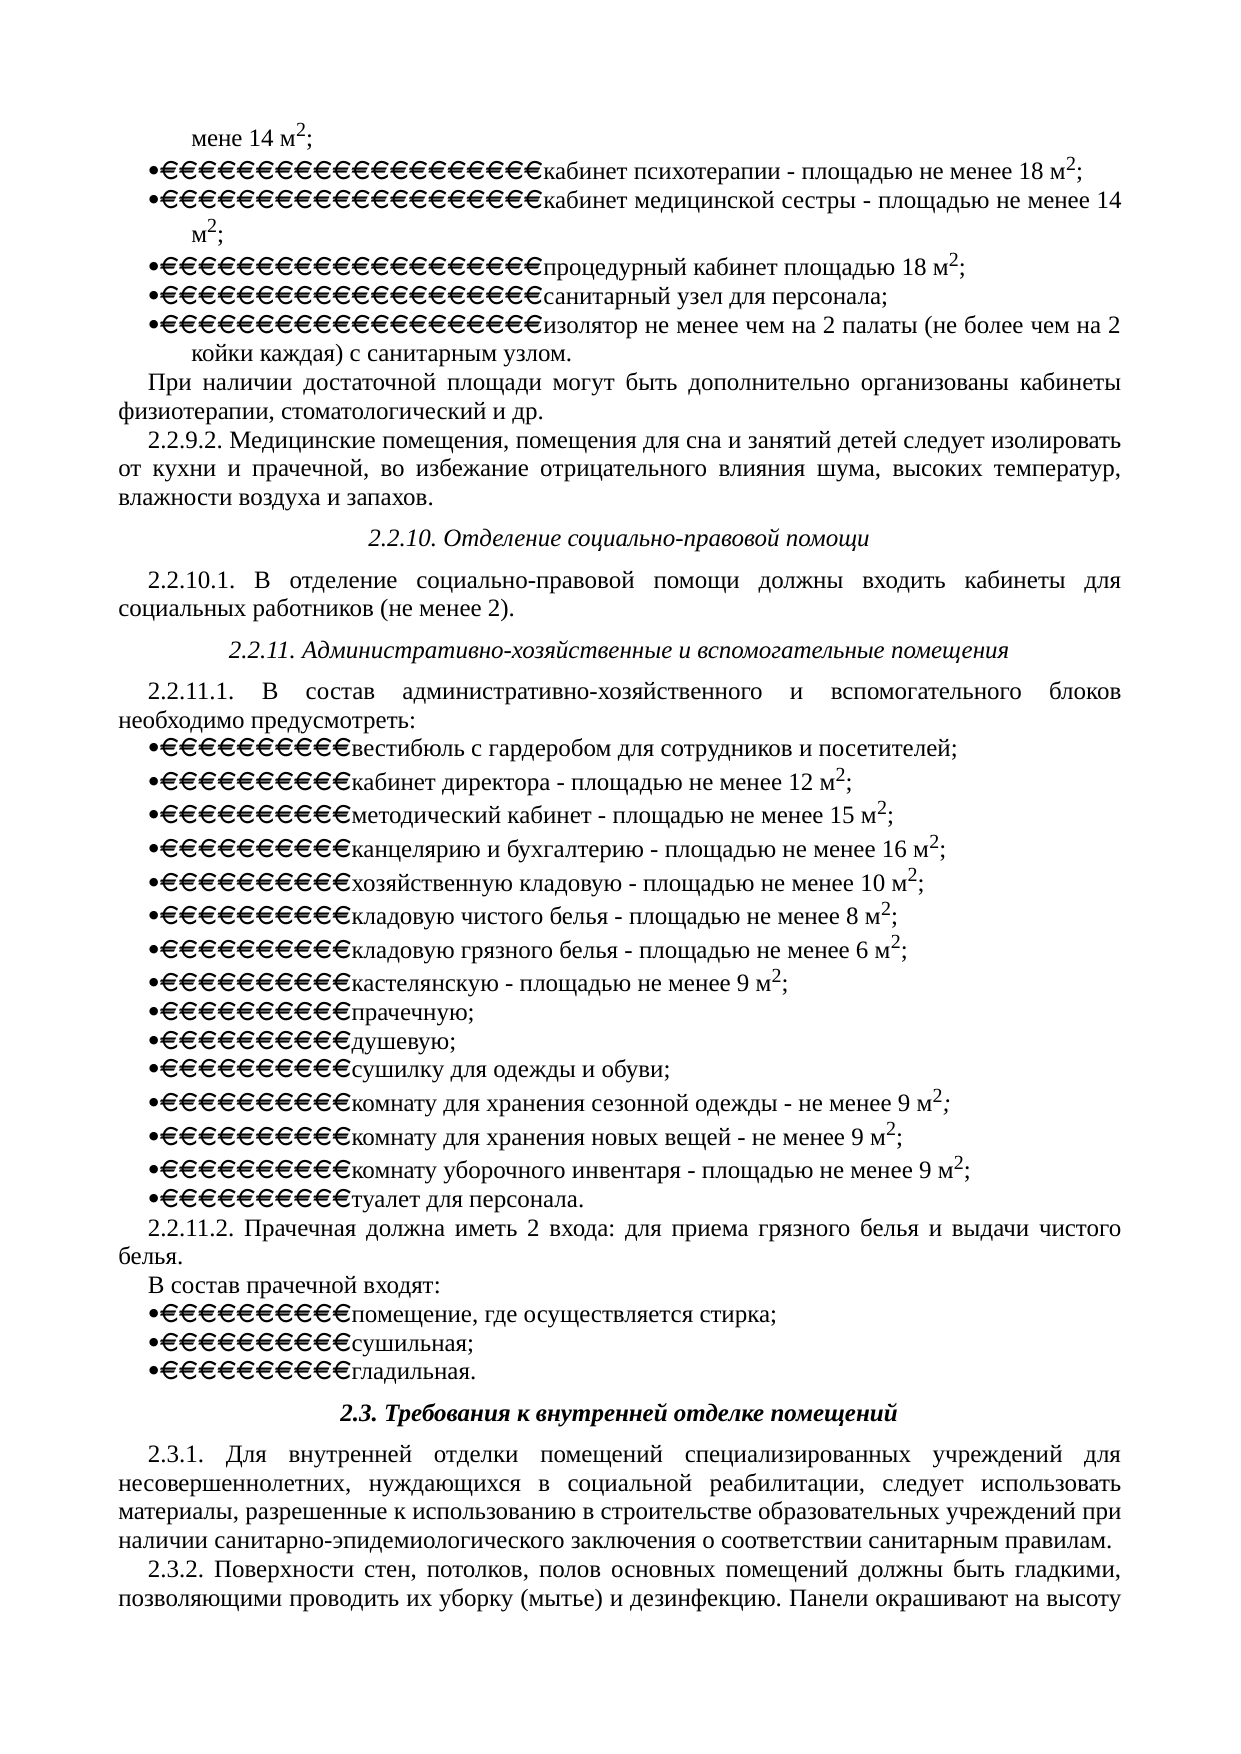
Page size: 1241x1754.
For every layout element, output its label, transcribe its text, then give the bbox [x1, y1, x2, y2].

text 2.2.11.1. В состав административно-хозяйственного и вспомогательного блоков необходимо предусмотреть: [118, 676, 1122, 733]
text · вестибюль с гардеробом для сотрудников и посетителей; [149, 733, 1122, 762]
text · туалет для персонала. [149, 1184, 1122, 1213]
text · кладовую чистого белья - площадью не менее 8 м2; [149, 896, 1122, 930]
text · кастелянскую - площадью не менее 9 м2; [149, 963, 1122, 997]
text · душевую; [149, 1026, 1122, 1054]
text · прачечную; [149, 997, 1122, 1026]
text · канцелярию и бухгалтерию - площадью не менее 16 м2; [149, 829, 1122, 863]
text 2.2.11. Административно-хозяйственные и вспомогательные помещения [118, 635, 1122, 663]
text · методический кабинет - площадью не менее 15 м2; [149, 796, 1122, 829]
text · кабинет директора - площадью не менее 12 м2; [149, 762, 1122, 796]
text · кладовую грязного белья - площадью не менее 6 м2; [149, 930, 1122, 963]
text · комнату для хранения сезонной одежды - не менее 9 м2; [149, 1083, 1122, 1117]
text 2.2.10. Отделение социально-правовой помощи [118, 523, 1122, 552]
text · помещение, где осуществляется стирка; [149, 1299, 1122, 1328]
text 2.3.2. Поверхности стен, потолков, полов основных помещений должны быть гладкими, позволяющими проводить их уборку (мытье) и дезинфекцию. Панели окрашивают на высоту [118, 1554, 1122, 1611]
text · сушилку для одежды и обуви; [149, 1054, 1122, 1083]
text 2.3.1. Для внутренней отделки помещений специализированных учреждений для несовершеннолетних, нуждающихся в социальной реабилитации, следует использовать материалы, разрешенные к использованию в строительстве образовательных учреждений при наличии санитарно-эпидемиологического заключения о соответствии санитарным правилам. [118, 1439, 1122, 1554]
text · хозяйственную кладовую - площадью не менее 10 м2; [149, 863, 1122, 896]
text · гладильная. [149, 1356, 1122, 1385]
text · процедурный кабинет площадью 18 м2; [149, 247, 1122, 281]
text · комнату для хранения новых вещей - не менее 9 м2; [149, 1117, 1122, 1150]
text · сушильная; [149, 1328, 1122, 1356]
text · кабинет психотерапии - площадью не менее 18 м2; [149, 152, 1122, 185]
text 2.2.10.1. В отделение социально-правовой помощи должны входить кабинеты для социальных работников (не менее 2). [118, 565, 1122, 622]
text В состав прачечной входят: [118, 1270, 1122, 1299]
text · изолятор не менее чем на 2 палаты (не более чем на 2 койки каждая) с санитарным узлом. [149, 310, 1122, 367]
text · кабинет медицинской сестры - площадью не менее 14 м2; [149, 185, 1122, 247]
text 2.2.11.2. Прачечная должна иметь 2 входа: для приема грязного белья и выдачи чистого белья. [118, 1213, 1122, 1270]
text При наличии достаточной площади могут быть дополнительно организованы кабинеты физиотерапии, стоматологический и др. [118, 367, 1122, 425]
text · санитарный узел для персонала; [149, 281, 1122, 310]
text · комнату уборочного инвентаря - площадью не менее 9 м2; [149, 1150, 1122, 1184]
subtitle 2.3. Требования к внутренней отделке помещений [118, 1398, 1122, 1426]
text мене 14 м2; [149, 118, 1122, 152]
text 2.2.9.2. Медицинские помещения, помещения для сна и занятий детей следует изолировать от кухни и прачечной, во избежание отрицательного влияния шума, высоких температур, влажности воздуха и запахов. [118, 425, 1122, 511]
